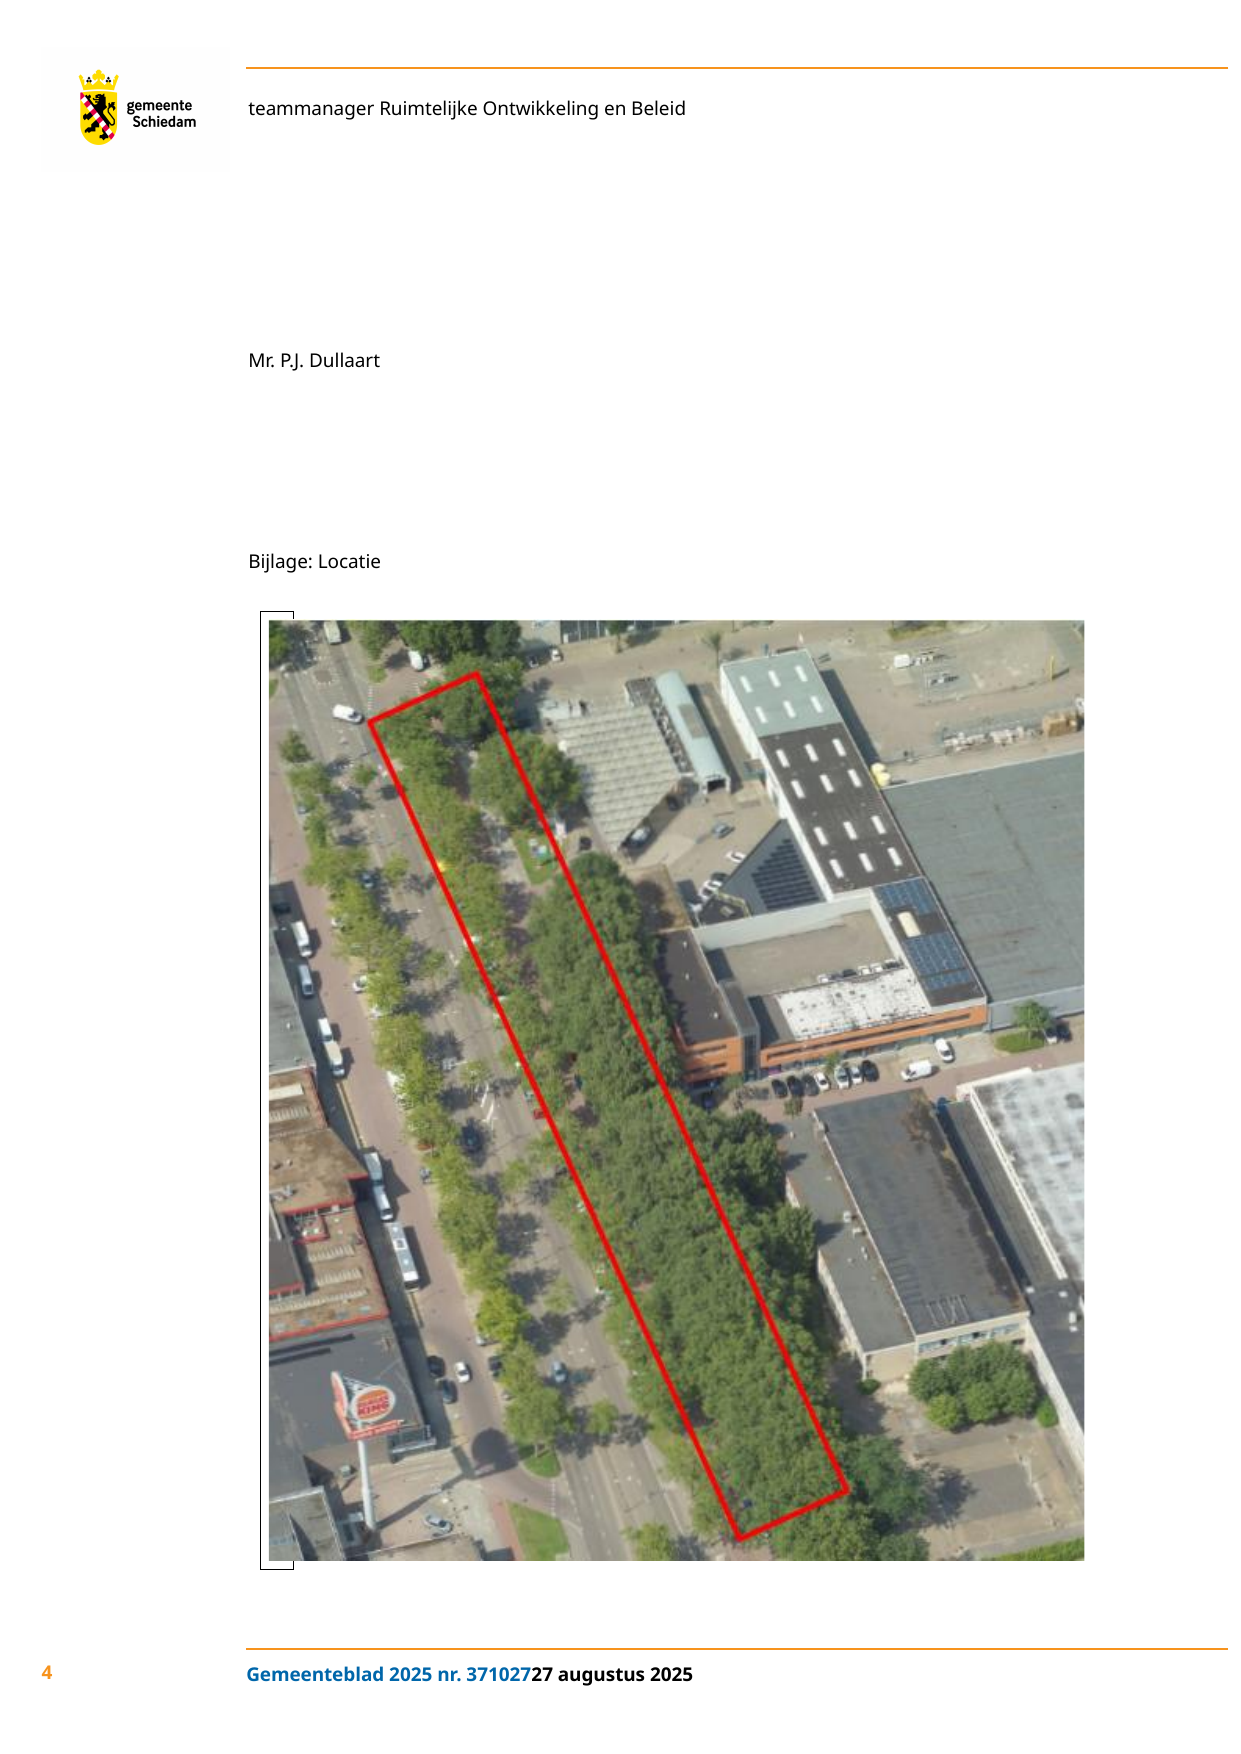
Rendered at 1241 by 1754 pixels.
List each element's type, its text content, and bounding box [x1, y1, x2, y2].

text teammanager Ruimtelijke Ontwikkeling en Beleid [248, 95, 1152, 121]
picture [41, 47, 231, 172]
text Bijlage: Locatie [248, 548, 1152, 574]
picture [268, 619, 1085, 1561]
text Mr. P.J. Dullaart [248, 347, 1152, 373]
